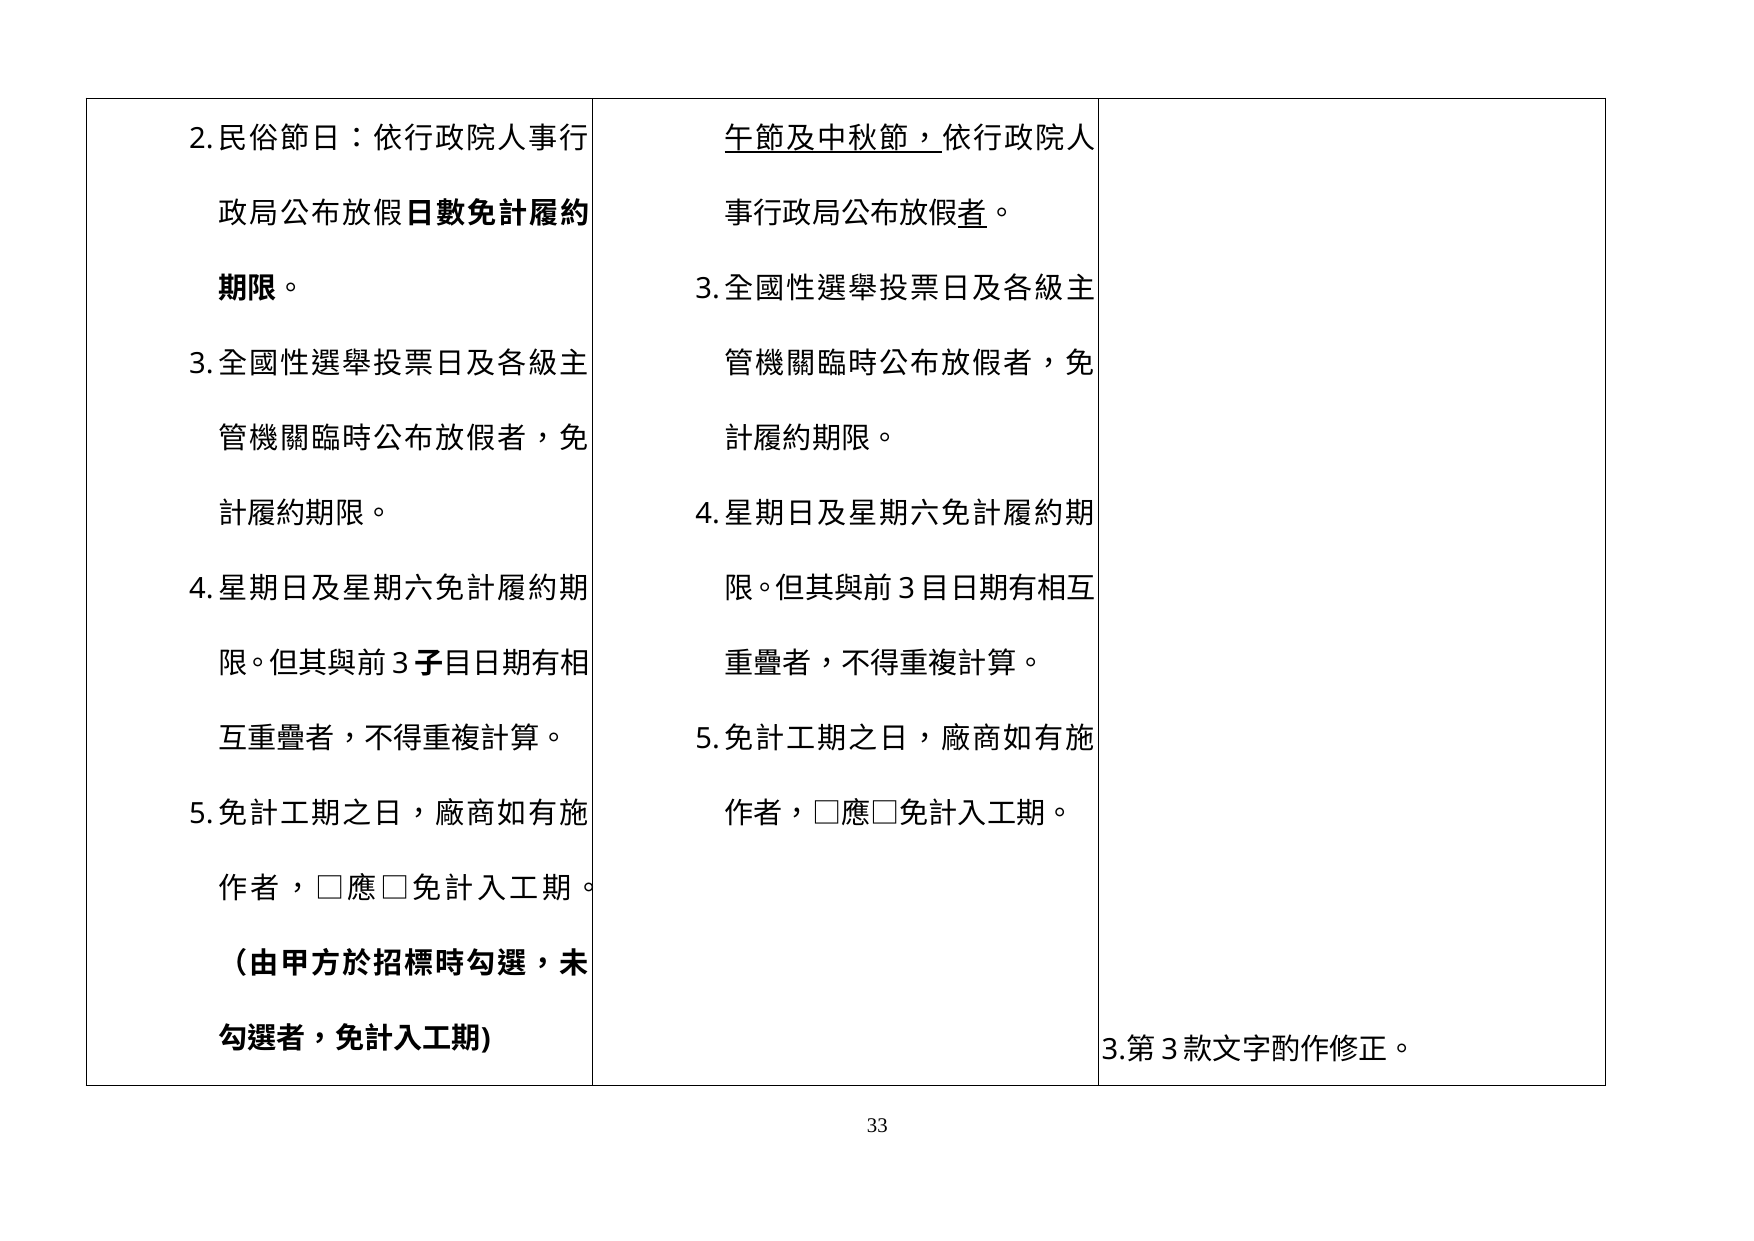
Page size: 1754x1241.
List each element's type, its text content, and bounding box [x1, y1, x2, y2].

table_cell 第七條 履約期限 一、履約期限係指乙方完成履約標的之所需時間（由甲方擇需要者於招標時載明）： 規劃設計部分： 乙方應於□決標日□甲方簽約日□甲方通知日起 天/月內完成規劃設計工作。 依前子目所定期限，履約分段進度如下（由甲方擇一於招標時載明）： □履約各分段進度： (甲方於招標時載明) □履約各分段進度表由雙方協議訂定之。 二、日曆天或工作天(由甲方於招標時載明)： □（一）以日曆天計者，所有日數均應計入履約期限。 □（二）以工作天計者，下列星期例假日、國定假日或其他休息日，均不計入。 1. 國定假日：元旦、二二八紀念日、勞動節、國慶紀念日等依行政院人事行政局公布放假日數免計履約期限。 2. 民俗節日：依行政院人事行政局公布放假日數免計履約期限。 3. 全國性選舉投票日及各級主管機關臨時公布放假者，免計履約期限。 4. 星期日及星期六免計履約期限。但其與前3子目日期有相互重疊者，不得重複計算。 5. 免計工期之日，廠商如有施作者，□應□免計入工期。（由甲方於招標時勾選，未勾選者，免計入工期) 6.其他：＿＿＿＿＿＿＿＿＿（由機關於招標時載明）。 三、契約如需辦理變更，其履約標的項目或數量有增減時；或因不可歸責於乙方之變更設計，履約期限由雙方視實際需要議定增減之。 四、履約期限延期： （二）前目事故之發生，致契約全部或部分必須停止履約時，乙方應於停止履約原因消滅後立即恢復履約。其停止履約及恢復履約，乙方應儘速向甲方提出書面報告。 [87, 99, 592, 1085]
table_cell 第七條 履約期限 一、履約期限係指乙方完成履約標的之所需時間（由甲方擇需要者於招標時，請參照「公共工程規劃設計服務廠商評選作業注意事項」附表三、服務廠商辦理公共工程規劃、設計作業時程參考表）： （一）規劃設計部分： 1.乙方應於□決標日□甲方簽約日□甲方通知日起 天/月內完成規劃設計工作。 2.依前目所定期限，履約分段進度如下（由甲方擇一於招標時載明）： □履約各分段進度： (甲方於招標時載明) □履約各分段進度表由雙方協議訂定之。 二、日曆天或工作天(由甲方於招標時載明)： □（一）日曆天：以日曆天計者，星期例假日、國定假日或特定假日□計入□不計入。（由甲方於招標時載明) □（二）工作天：以工作天計者，下列星期例假日、國定假日或其他休息日，均不計入。 1. 國定假日：元旦、二二八紀念日、勞動節、國慶紀念日等依行政院人事行政局公布放假者。 2. 民俗節日：春節、清明節、端午節及中秋節，依行政院人事行政局公布放假者。 3. 全國性選舉投票日及各級主管機關臨時公布放假者，免計履約期限。 4. 星期日及星期六免計履約期限。但其與前3目日期有相互重疊者，不得重複計算。 5. 免計工期之日，廠商如有施作者，□應□免計入工期。 三、契約如需辦理變更，其履約標的項目或數量有增減時；或因不可歸責於乙方之變更設計，履約期限得由雙方視實際需要議定增減之。 四、履約期限延期： （二）前款事故之發生，致契約全部或部分必須停止履約時，乙方應於停止履約原因消滅後立即恢復履約。其停止履約及恢復履約，乙方應儘速向甲方提出書面報告。 [593, 99, 1098, 1085]
table_cell 1.鑒於「公共工程規劃設計服務廠商評選作業注意事項」已廢止，本條第1款配合修正。另第1款第1目第2子目及第2款文字酌作修正。 2.第2款比照工程採購契約範本修正部分文字。 3.第3款文字酌作修正。 4.第4款文字酌作修正。 [1099, 99, 1605, 1085]
